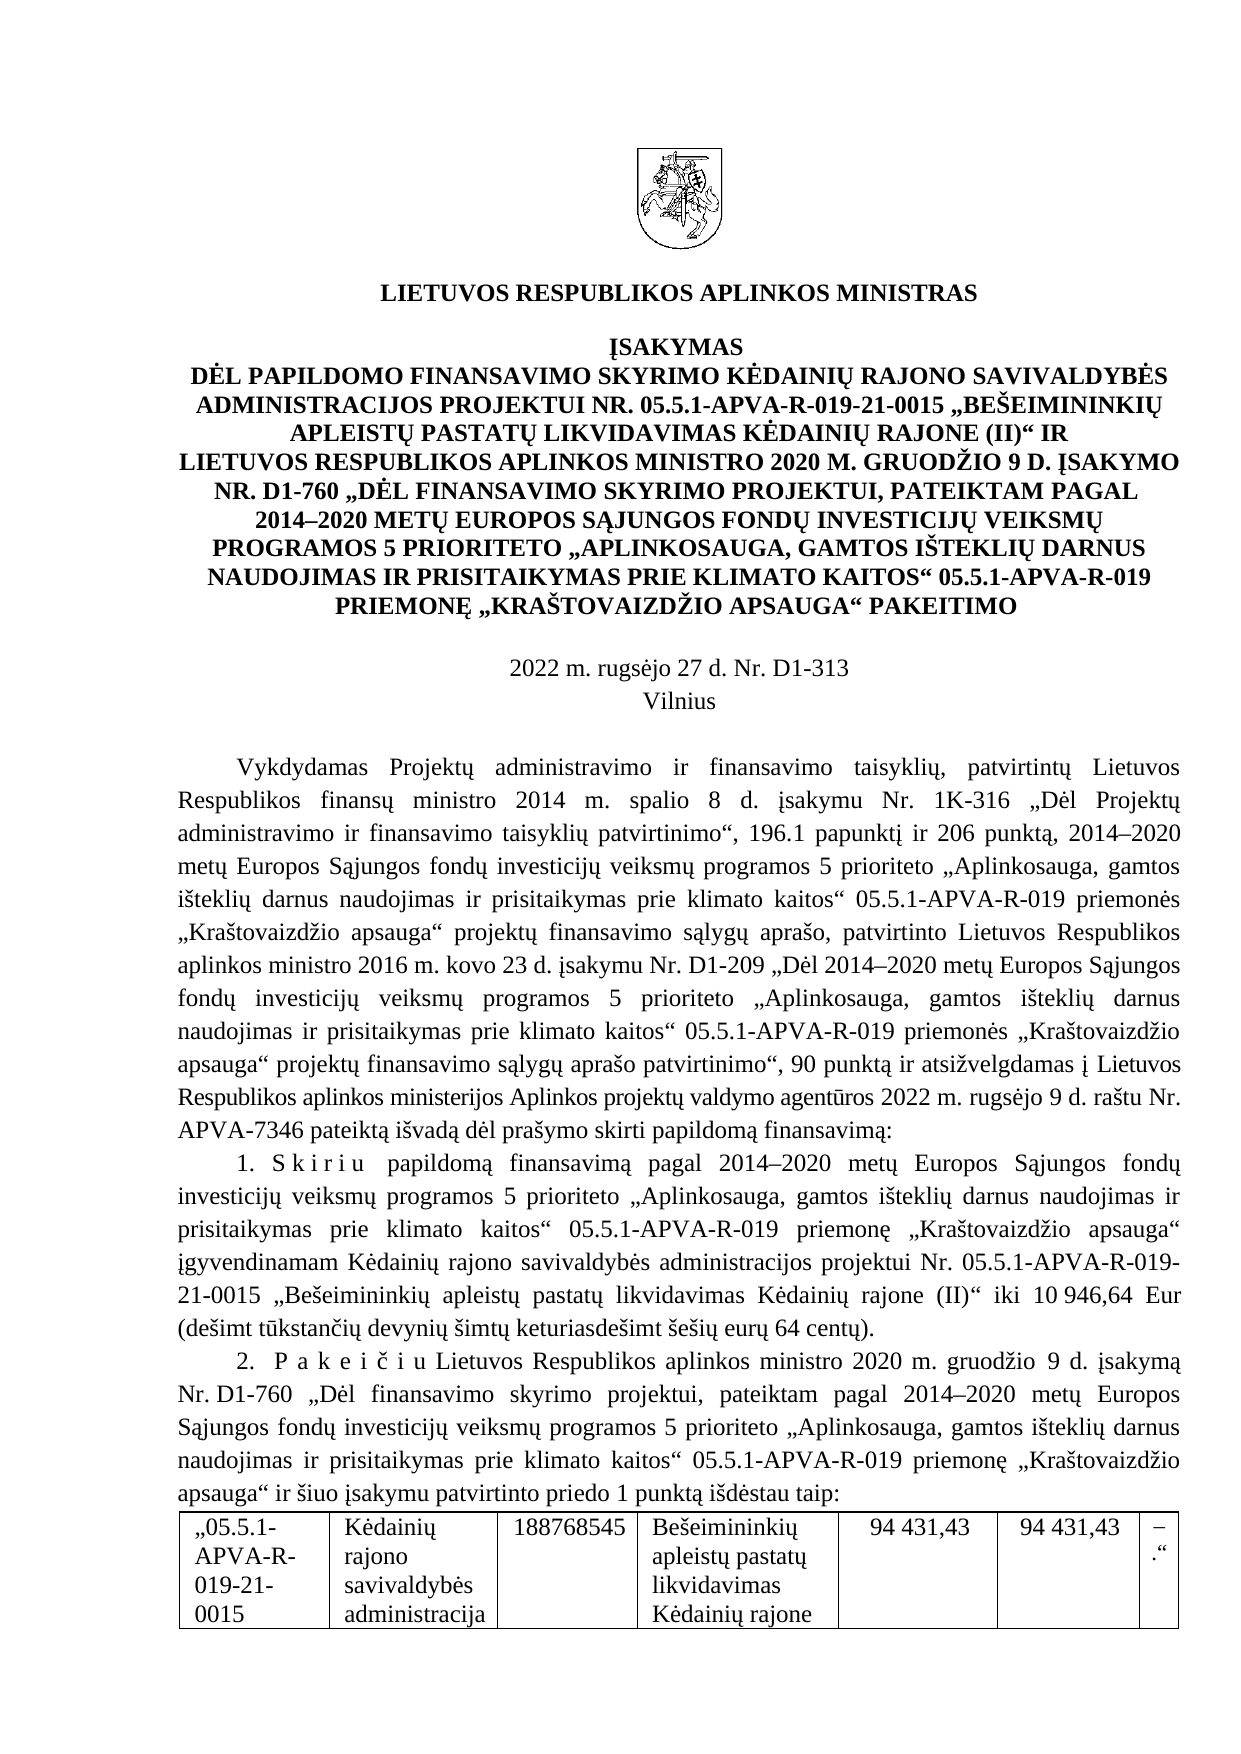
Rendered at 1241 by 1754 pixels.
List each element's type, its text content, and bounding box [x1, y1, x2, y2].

text LIETUVOS RESPUBLIKOS APLINKOS MINISTRAS [177, 278, 1181, 306]
text 2014–2020 METŲ EUROPOS SĄJUNGOS FONDŲ INVESTICIJŲ VEIKSMŲ PROGRAMOS 5 PRIORITETO „APLINKOSAUGA, GAMTOS IŠTEKLIŲ DARNUS NAUDOJIMAS IR PRISITAIKYMAS PRIE KLIMATO KAITOS“ 05.5.1-APVA-R-019 PRIEMONĘ „KRAŠTOVAIZDŽIO APSAUGA“ PAKEITIMO [177, 505, 1181, 620]
table_header Kėdainių rajono savivaldybės administracija [330, 1513, 497, 1627]
table_header 94 431,43 [998, 1513, 1139, 1627]
table_header 188768545 [498, 1513, 637, 1627]
table_header 94 431,43 [839, 1513, 997, 1627]
text ĮSAKYMAS [177, 332, 1181, 361]
text Vilnius [177, 686, 1181, 714]
text DĖL PAPILDOMO FINANSAVIMO SKYRIMO KĖDAINIŲ RAJONO SAVIVALDYBĖS ADMINISTRACIJOS PROJEKTUI NR. 05.5.1-APVA-R-019-21-0015 „Bešeimininkių apleistų pastatų likvidavimas Kėdainių rajone (II)“ IR LIETUVOS RESPUBLIKOS APLINKOS MINISTRO 2020 M. GRUODŽIO 9 D. ĮSAKYMO NR. D1-760 „DĖL FINANSAVIMO SKYRIMO PROJEKTUI, PATEIKTAM PAGAL [177, 361, 1181, 505]
text Vykdydamas Projektų administravimo ir finansavimo taisyklių, patvirtintų Lietuvos Respublikos finansų ministro 2014 m. spalio 8 d. įsakymu Nr. 1K-316 „Dėl Projektų administravimo ir finansavimo taisyklių patvirtinimo“, 196.1 papunktį ir 206 punktą, 2014–2020 metų Europos Sąjungos fondų investicijų veiksmų programos 5 prioriteto „Aplinkosauga, gamtos išteklių darnus naudojimas ir prisitaikymas prie klimato kaitos“ 05.5.1-APVA-R-019 priemonės „Kraštovaizdžio apsauga“ projektų finansavimo sąlygų aprašo, patvirtinto Lietuvos Respublikos aplinkos ministro 2016 m. kovo 23 d. įsakymu Nr. D1-209 „Dėl 2014–2020 metų Europos Sąjungos fondų investicijų veiksmų programos 5 prioriteto „Aplinkosauga, gamtos išteklių darnus naudojimas ir prisitaikymas prie klimato kaitos“ 05.5.1-APVA-R-019 priemonės „Kraštovaizdžio apsauga“ projektų finansavimo sąlygų aprašo patvirtinimo“, 90 punktą ir atsižvelgdamas į Lietuvos Respublikos aplinkos ministerijos Aplinkos projektų valdymo agentūros 2022 m. rugsėjo 9 d. raštu Nr. APVA-7346 pateiktą išvadą dėl prašymo skirti papildomą finansavimą: [177, 752, 1181, 1144]
table_header „05.5.1-APVA-R-019-21-0015 [180, 1513, 329, 1627]
table_header Bešeimininkių apleistų pastatų likvidavimas Kėdainių rajone [638, 1513, 838, 1627]
text 2. P a k e i č i u Lietuvos Respublikos aplinkos ministro 2020 m. gruodžio 9 d. įsakymą Nr. D1-760 „Dėl finansavimo skyrimo projektui, pateiktam pagal 2014–2020 metų Europos Sąjungos fondų investicijų veiksmų programos 5 prioriteto „Aplinkosauga, gamtos išteklių darnus naudojimas ir prisitaikymas prie klimato kaitos“ 05.5.1-APVA-R-019 priemonę „Kraštovaizdžio apsauga“ ir šiuo įsakymu patvirtinto priedo 1 punktą išdėstau taip: [177, 1346, 1181, 1507]
table_header –.“ [1140, 1513, 1178, 1627]
text 2022 m. rugsėjo 27 d. Nr. D1-313 [177, 653, 1181, 682]
text 1. Skiriu papildomą finansavimą pagal 2014–2020 metų Europos Sąjungos fondų investicijų veiksmų programos 5 prioriteto „Aplinkosauga, gamtos išteklių darnus naudojimas ir prisitaikymas prie klimato kaitos“ 05.5.1-APVA-R-019 priemonę „Kraštovaizdžio apsauga“ įgyvendinamam Kėdainių rajono savivaldybės administracijos projektui Nr. 05.5.1-APVA-R-019-21-0015 „Bešeimininkių apleistų pastatų likvidavimas Kėdainių rajone (II)“ iki 10 946,64 Eur (dešimt tūkstančių devynių šimtų keturiasdešimt šešių eurų 64 centų). [177, 1148, 1181, 1342]
